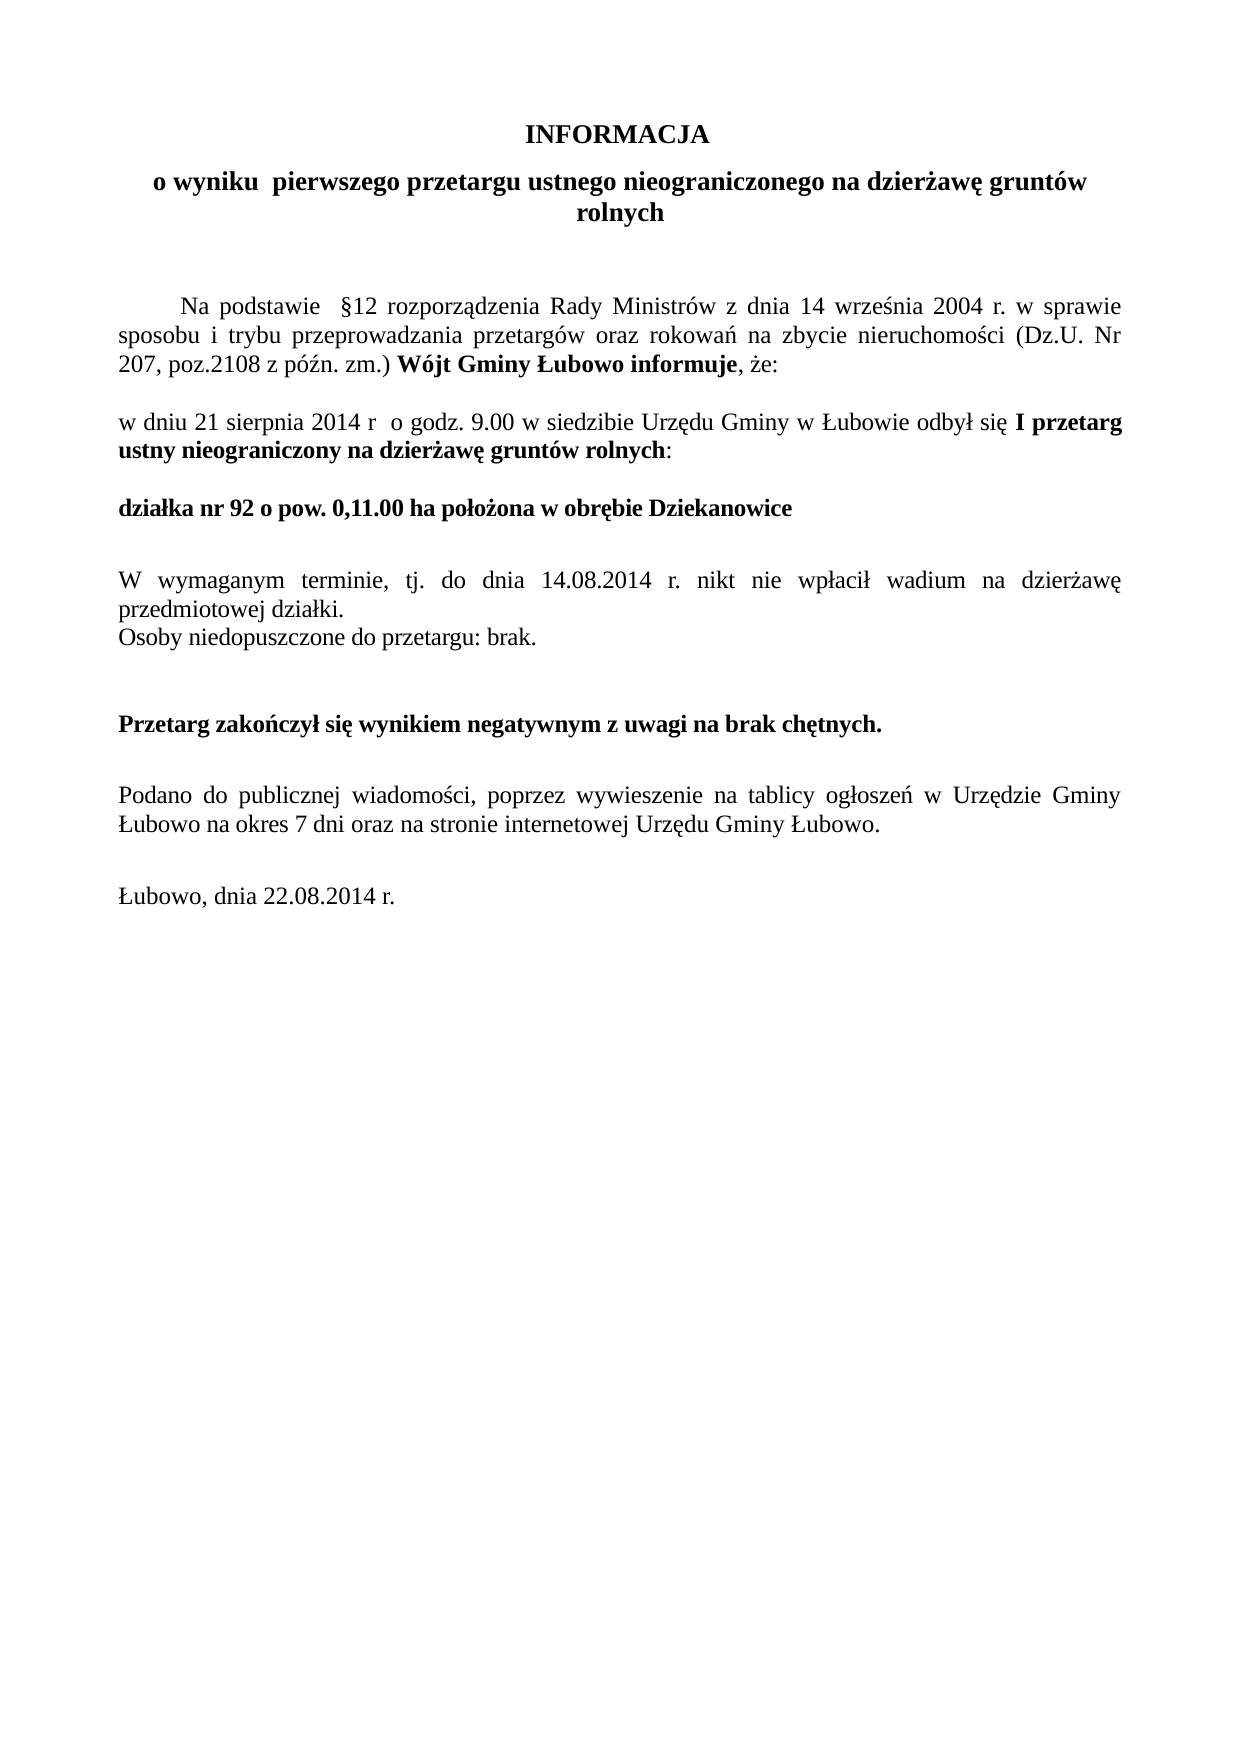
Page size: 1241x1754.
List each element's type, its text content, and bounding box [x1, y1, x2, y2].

list Przetarg zakończył się wynikiem negatywnym z uwagi na brak chętnych. [118, 709, 1122, 737]
text Podano do publicznej wiadomości, poprzez wywieszenie na tablicy ogłoszeń w Urzędzie Gminy Łubowo na okres 7 dni oraz na stronie internetowej Urzędu Gminy Łubowo. [118, 781, 1122, 838]
text INFORMACJA [118, 118, 1122, 149]
text Na podstawie §12 rozporządzenia Rady Ministrów z dnia 14 września 2004 r. w sprawie sposobu i trybu przeprowadzania przetargów oraz rokowań na zbycie nieruchomości (Dz.U. Nr 207, poz.2108 z późn. zm.) Wójt Gminy Łubowo informuje, że: [118, 289, 1122, 378]
list Osoby niedopuszczone do przetargu: brak. [118, 622, 1122, 651]
text Łubowo, dnia 22.08.2014 r. [118, 881, 1122, 910]
list W wymaganym terminie, tj. do dnia 14.08.2014 r. nikt nie wpłacił wadium na dzierżawę przedmiotowej działki. [118, 565, 1122, 622]
text w dniu 21 sierpnia 2014 r o godz. 9.00 w siedzibie Urzędu Gminy w Łubowie odbył się I przetarg ustny nieograniczony na dzierżawę gruntów rolnych: [118, 407, 1122, 464]
text działka nr 92 o pow. 0,11.00 ha położona w obrębie Dziekanowice [118, 493, 1122, 522]
text o wyniku pierwszego przetargu ustnego nieograniczonego na dzierżawę gruntów rolnych [118, 165, 1122, 227]
